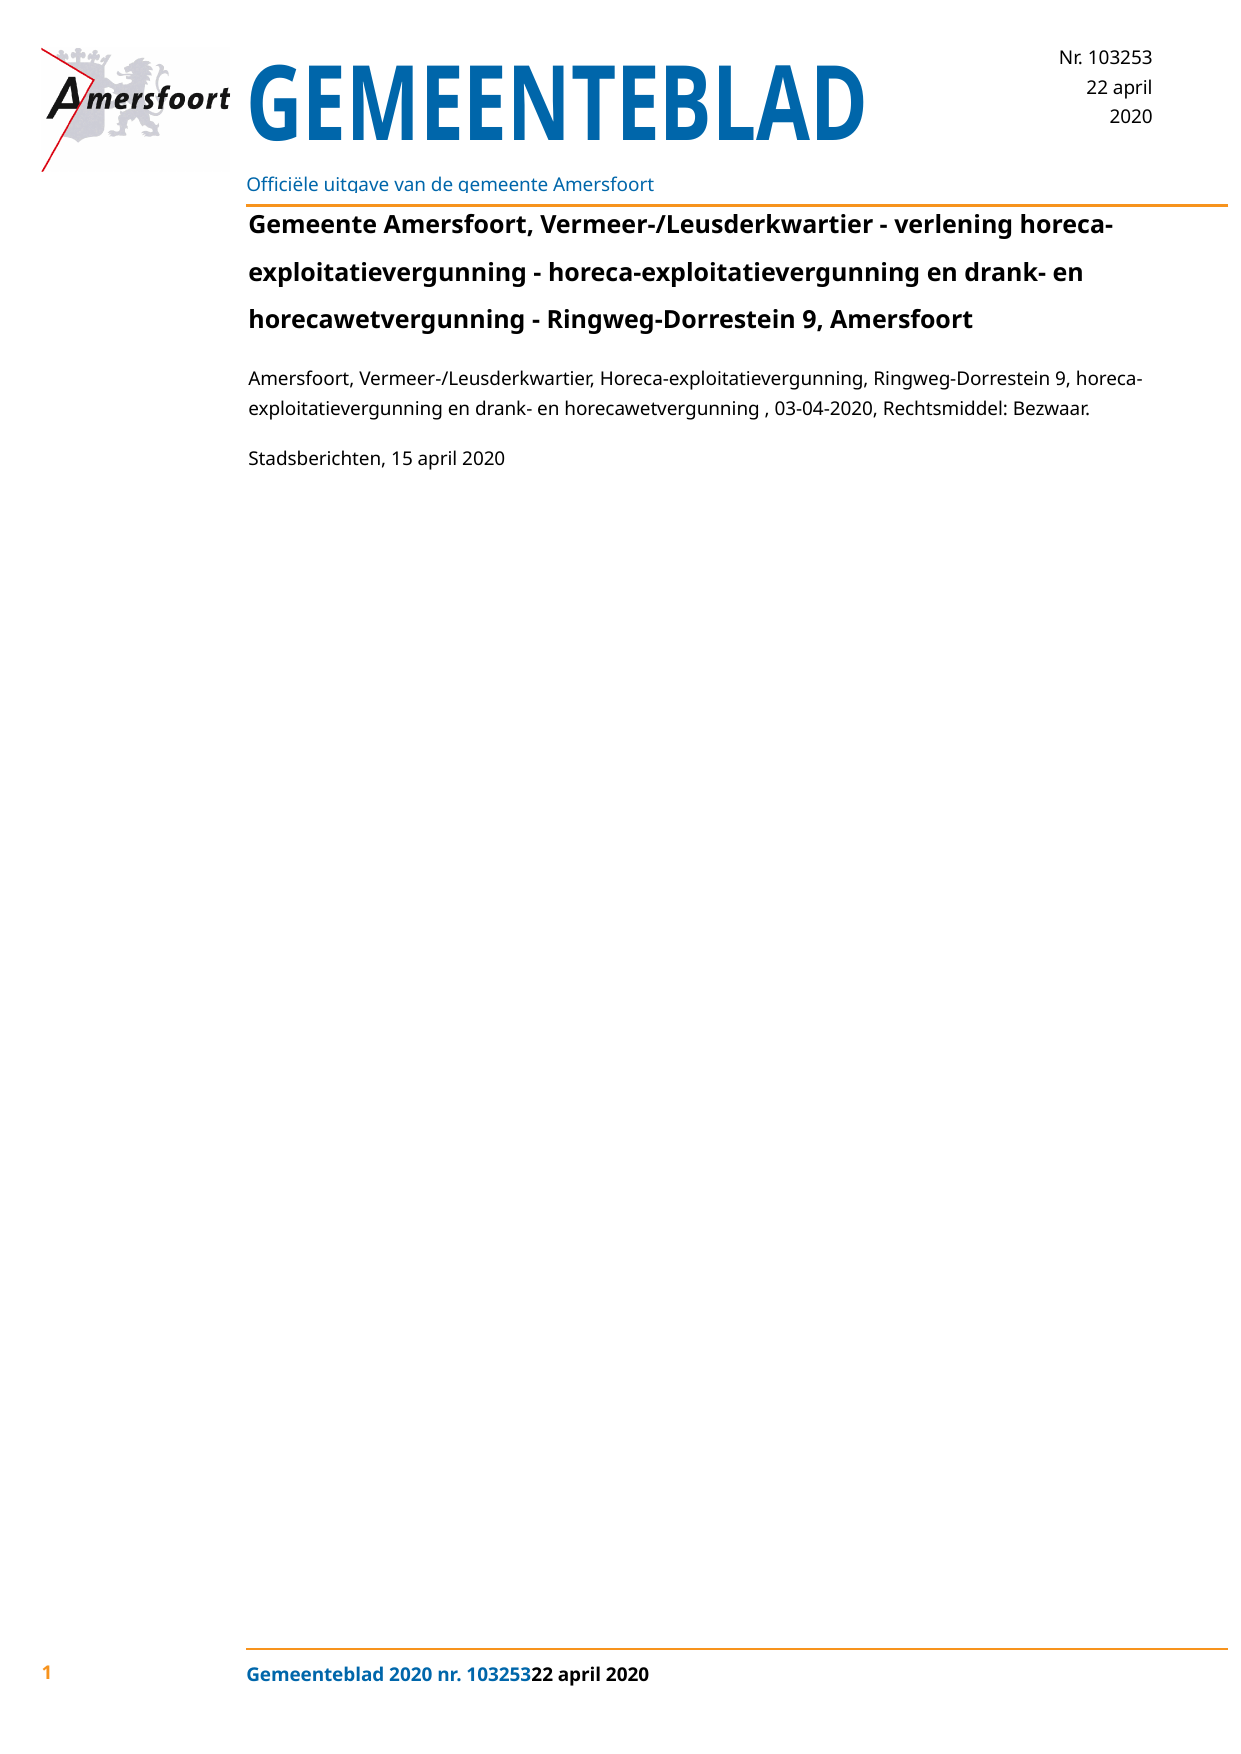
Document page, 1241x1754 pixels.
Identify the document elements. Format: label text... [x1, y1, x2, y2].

text Stadsberichten, 15 april 2020 [248, 446, 1152, 471]
picture [41, 47, 231, 172]
text Amersfoort, Vermeer-/Leusderkwartier, Horeca-exploitatievergunning, Ringweg-Dorrestein 9, horeca-exploitatievergunning en drank- en horecawetvergunning , 03-04-2020, Rechtsmiddel: Bezwaar. [248, 366, 1152, 421]
text Gemeente Amersfoort, Vermeer-/Leusderkwartier - verlening horeca-exploitatievergunning - horeca-exploitatievergunning en drank- en horecawetvergunning - Ringweg-Dorrestein 9, Amersfoort [248, 207, 1152, 336]
